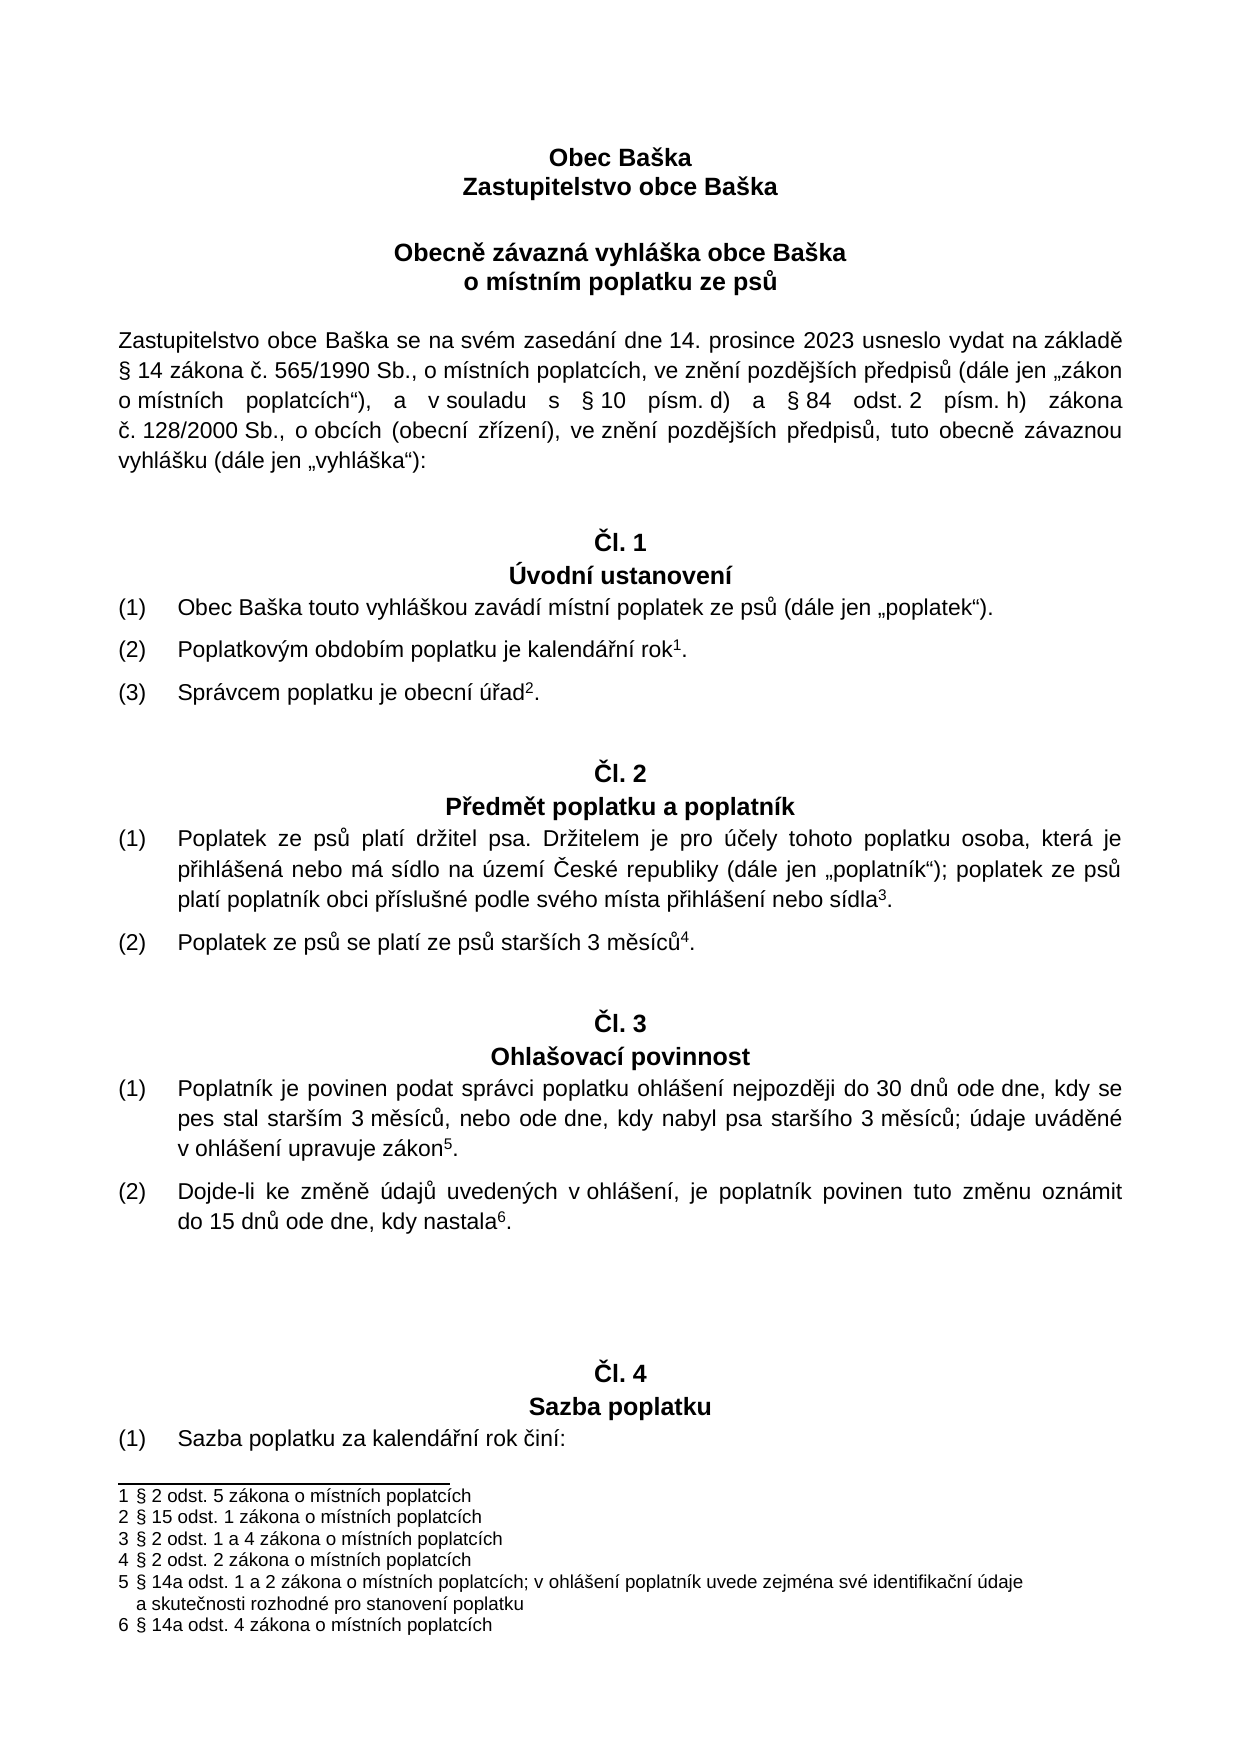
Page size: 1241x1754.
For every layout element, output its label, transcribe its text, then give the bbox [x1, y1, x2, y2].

list § 14a odst. 1 a 2 zákona o místních poplatcích; v ohlášení poplatník uvede zejména své identifikační údaje a skutečnosti rozhodné pro stanovení poplatku [118, 1571, 1122, 1614]
list Obec Baška touto vyhláškou zavádí místní poplatek ze psů (dále jen „poplatek“). [118, 594, 1122, 620]
list Poplatkovým obdobím poplatku je kalendářní rok. [118, 636, 1122, 663]
text Obec Baška Zastupitelstvo obce Baška [118, 143, 1122, 201]
subtitle Čl. 1 Úvodní ustanovení [118, 528, 1122, 589]
list Sazba poplatku za kalendářní rok činí: [118, 1425, 1122, 1451]
list § 2 odst. 1 a 4 zákona o místních poplatcích [118, 1528, 1122, 1549]
list Poplatek ze psů platí držitel psa. Držitelem je pro účely tohoto poplatku osoba, která je přihlášená nebo má sídlo na území České republiky (dále jen „poplatník“); poplatek ze psů platí poplatník obci příslušné podle svého místa přihlášení nebo sídla. [118, 825, 1122, 912]
subtitle Čl. 2 Předmět poplatku a poplatník [118, 759, 1122, 821]
list Správcem poplatku je obecní úřad. [118, 679, 1122, 706]
list Dojde-li ke změně údajů uvedených v ohlášení, je poplatník povinen tuto změnu oznámit do 15 dnů ode dne, kdy nastala. [118, 1178, 1122, 1234]
list Poplatek ze psů se platí ze psů starších 3 měsíců. [118, 928, 1122, 955]
text Zastupitelstvo obce Baška se na svém zasedání dne 14. prosince 2023 usneslo vydat na základě § 14 zákona č. 565/1990 Sb., o místních poplatcích, ve znění pozdějších předpisů (dále jen „zákon o místních poplatcích“), a v souladu s § 10 písm. d) a § 84 odst. 2 písm. h) zákona č. 128/2000 Sb., o obcích (obecní zřízení), ve znění pozdějších předpisů, tuto obecně závaznou vyhlášku (dále jen „vyhláška“): [118, 327, 1122, 474]
subtitle Obecně závazná vyhláška obce Baška o místním poplatku ze psů [118, 238, 1122, 295]
list § 2 odst. 5 zákona o místních poplatcích [118, 1484, 1122, 1506]
subtitle Čl. 4 Sazba poplatku [118, 1359, 1122, 1421]
list § 14a odst. 4 zákona o místních poplatcích [118, 1614, 1122, 1635]
list Poplatník je povinen podat správci poplatku ohlášení nejpozději do 30 dnů ode dne, kdy se pes stal starším 3 měsíců, nebo ode dne, kdy nabyl psa staršího 3 měsíců; údaje uváděné v ohlášení upravuje zákon. [118, 1075, 1122, 1162]
list § 15 odst. 1 zákona o místních poplatcích [118, 1506, 1122, 1528]
list § 2 odst. 2 zákona o místních poplatcích [118, 1549, 1122, 1571]
subtitle Čl. 3 Ohlašovací povinnost [118, 1009, 1122, 1071]
